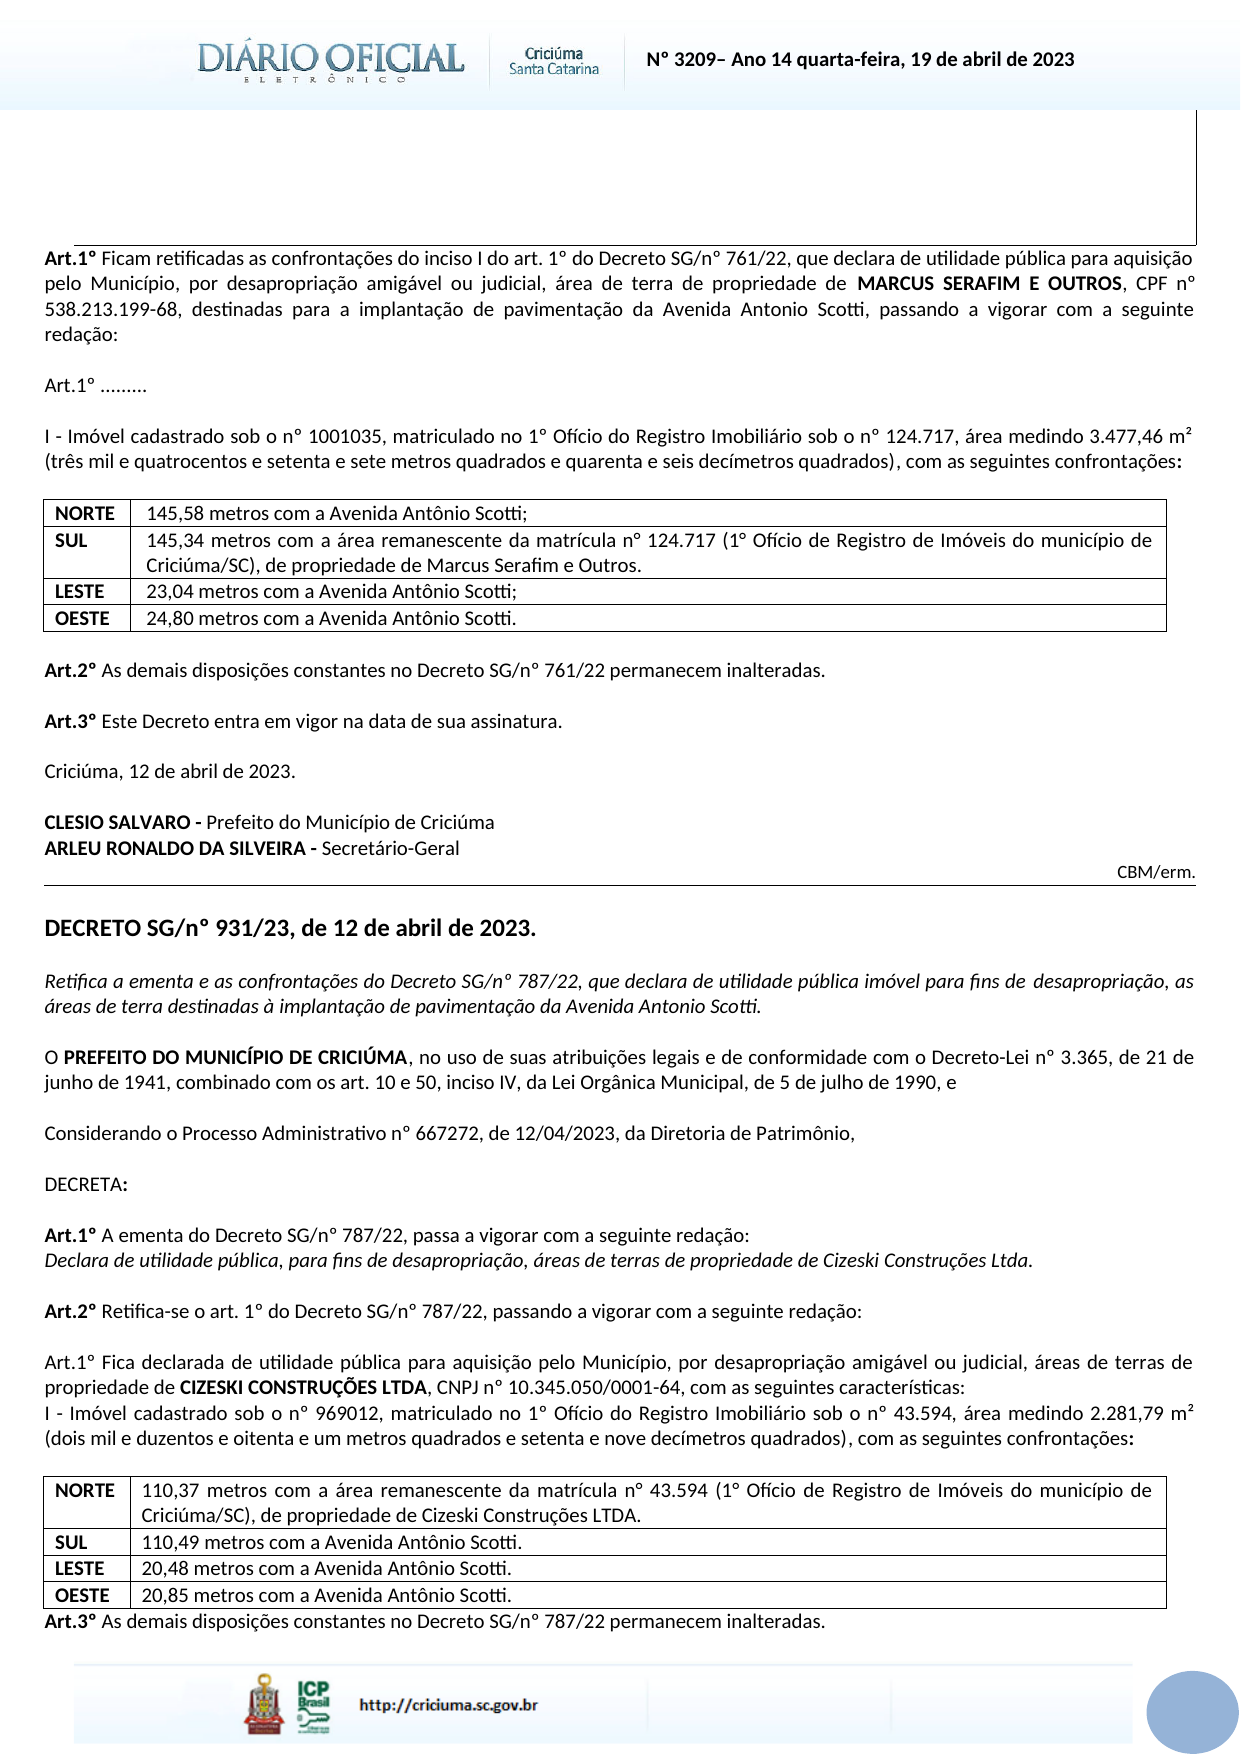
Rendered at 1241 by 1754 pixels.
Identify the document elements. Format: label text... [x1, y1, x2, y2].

table_cell 145,34 metros com a área remanescente da matrícula n° 124.717 (1° Ofício de Registro de Imóveis do município de Criciúma/SC), de propriedade de Marcus Serafim e Outros. [131, 527, 1166, 578]
text Art.1º Fica declarada de utilidade pública para aquisição pelo Município, por desapropriação amigável ou judicial, áreas de terras de propriedade de CIZESKI CONSTRUÇÕES LTDA, CNPJ nº 10.345.050/0001-64, com as seguintes características: [44, 1349, 1196, 1400]
table_cell LESTE [44, 579, 130, 604]
table_header NORTE [44, 500, 130, 526]
table_header 145,58 metros com a Avenida Antônio Scotti; [131, 500, 1166, 526]
text CBM/erm. [44, 860, 1196, 885]
text Art.3º As demais disposições constantes no Decreto SG/nº 787/22 permanecem inalteradas. [44, 1608, 1196, 1634]
table_cell OESTE [44, 1582, 130, 1607]
table_cell OESTE [44, 605, 130, 631]
text I - Imóvel cadastrado sob o nº 969012, matriculado no 1º Ofício do Registro Imobiliário sob o nº 43.594, área medindo 2.281,79 m² (dois mil e duzentos e oitenta e um metros quadrados e setenta e nove decímetros quadrados), com as seguintes confrontações: [44, 1400, 1196, 1451]
text Art.1º ......... [44, 372, 1196, 398]
table_cell 23,04 metros com a Avenida Antônio Scotti; [131, 579, 1166, 604]
text CLESIO SALVARO - Prefeito do Município de Criciúma [44, 809, 1240, 835]
table_cell 24,80 metros com a Avenida Antônio Scotti. [131, 605, 1166, 631]
text Art.1º Ficam retificadas as confrontações do inciso I do art. 1º do Decreto SG/nº 761/22, que declara de utilidade pública para aquisição pelo Município, por desapropriação amigável ou judicial, área de terra de propriedade de MARCUS SERAFIM E OUTROS, CPF nº 538.213.199-68, destinadas para a implantação de pavimentação da Avenida Antonio Scotti, passando a vigorar com a seguinte redação: [44, 245, 1196, 347]
text Retifica a ementa e as confrontações do Decreto SG/nº 787/22, que declara de utilidade pública imóvel para fins de desapropriação, as áreas de terra destinadas à implantação de pavimentação da Avenida Antonio Scotti. [44, 968, 1196, 1019]
table_header 110,37 metros com a área remanescente da matrícula n° 43.594 (1° Ofício de Registro de Imóveis do município de Criciúma/SC), de propriedade de Cizeski Construções LTDA. [131, 1477, 1166, 1528]
text Art.1º A ementa do Decreto SG/nº 787/22, passa a vigorar com a seguinte redação: [44, 1222, 1196, 1247]
table_cell SUL [44, 1529, 130, 1554]
text Art.2º As demais disposições constantes no Decreto SG/nº 761/22 permanecem inalteradas. [44, 657, 1196, 682]
table_header NORTE [44, 1477, 130, 1528]
text DECRETO SG/nº 931/23, de 12 de abril de 2023. [44, 912, 1196, 942]
text O PREFEITO DO MUNICÍPIO DE CRICIÚMA, no uso de suas atribuições legais e de conformidade com o Decreto-Lei nº 3.365, de 21 de junho de 1941, combinado com os art. 10 e 50, inciso IV, da Lei Orgânica Municipal, de 5 de julho de 1990, e [44, 1044, 1196, 1095]
text DECRETA: [44, 1171, 1196, 1197]
table_cell SUL [44, 527, 130, 578]
table_cell 20,85 metros com a Avenida Antônio Scotti. [131, 1582, 1166, 1607]
text ARLEU RONALDO DA SILVEIRA - Secretário-Geral [44, 835, 1240, 860]
table_cell 110,49 metros com a Avenida Antônio Scotti. [131, 1529, 1166, 1554]
table_cell LESTE [44, 1556, 130, 1581]
text Criciúma, 12 de abril de 2023. [44, 759, 1196, 784]
text Considerando o Processo Administrativo nº 667272, de 12/04/2023, da Diretoria de Patrimônio, [44, 1120, 1196, 1146]
text Art.2º Retifica-se o art. 1º do Decreto SG/nº 787/22, passando a vigorar com a seguinte redação: [44, 1298, 1196, 1324]
text Declara de utilidade pública, para fins de desapropriação, áreas de terras de propriedade de Cizeski Construções Ltda. [44, 1247, 1196, 1273]
text Art.3º Este Decreto entra em vigor na data de sua assinatura. [44, 708, 1196, 733]
text I - Imóvel cadastrado sob o nº 1001035, matriculado no 1º Ofício do Registro Imobiliário sob o nº 124.717, área medindo 3.477,46 m² (três mil e quatrocentos e setenta e sete metros quadrados e quarenta e seis decímetros quadrados), com as seguintes confrontações: [44, 423, 1196, 474]
table_cell 20,48 metros com a Avenida Antônio Scotti. [131, 1556, 1166, 1581]
